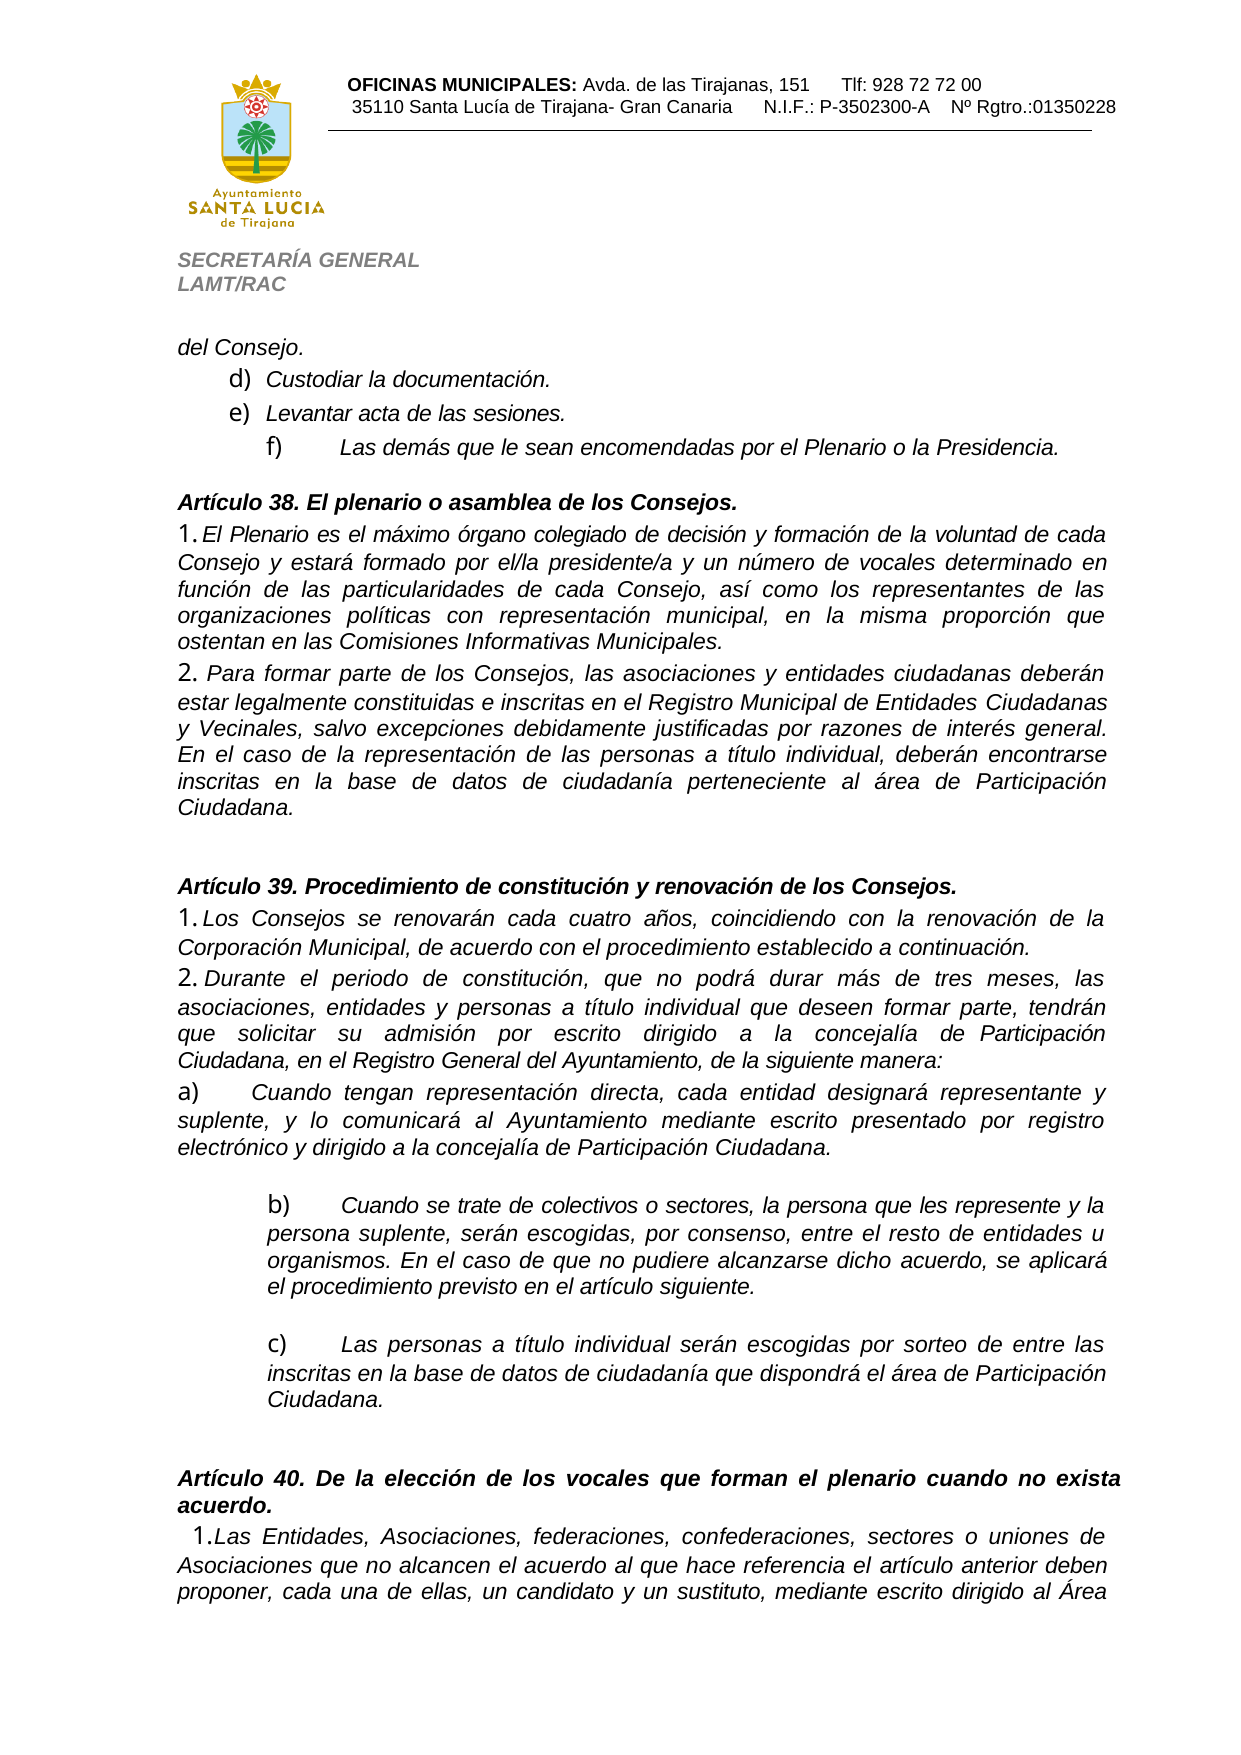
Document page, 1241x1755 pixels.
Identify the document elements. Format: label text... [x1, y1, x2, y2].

list Levantar acta de las sesiones. [228, 394, 1122, 428]
list del Consejo. [177, 334, 1107, 360]
list Los Consejos se renovarán cada cuatro años, coincidiendo con la renovación de la Corporación Municipal, de acuerdo con el procedimiento establecido a continuación. [177, 899, 1107, 960]
list Para formar parte de los Consejos, las asociaciones y entidades ciudadanas deberán estar legalmente constituidas e inscritas en el Registro Municipal de Entidades Ciudadanas y Vecinales, salvo excepciones debidamente justificadas por razones de interés general. En el caso de la representación de las personas a título individual, deberán encontrarse inscritas en la base de datos de ciudadanía perteneciente al área de Participación Ciudadana. [177, 655, 1108, 821]
list Cuando tengan representación directa, cada entidad designará representante y suplente, y lo comunicará al Ayuntamiento mediante escrito presentado por registro electrónico y dirigido a la concejalía de Participación Ciudadana. [177, 1073, 1108, 1160]
list Las Entidades, Asociaciones, federaciones, confederaciones, sectores o uniones de Asociaciones que no alcancen el acuerdo al que hace referencia el artículo anterior deben proponer, cada una de ellas, un candidato y un sustituto, mediante escrito dirigido al Área [177, 1518, 1108, 1605]
subtitle Artículo 39. Procedimiento de constitución y renovación de los Consejos. [177, 873, 1122, 899]
list Cuando se trate de colectivos o sectores, la persona que les represente y la persona suplente, serán escogidas, por consenso, entre el resto de entidades u organismos. En el caso de que no pudiere alcanzarse dicho acuerdo, se aplicará el procedimiento previsto en el artículo siguiente. [267, 1186, 1107, 1299]
list Durante el periodo de constitución, que no podrá durar más de tres meses, las asociaciones, entidades y personas a título individual que deseen formar parte, tendrán que solicitar su admisión por escrito dirigido a la concejalía de Participación Ciudadana, en el Registro General del Ayuntamiento, de la siguiente manera: [177, 960, 1107, 1073]
list Las demás que le sean encomendadas por el Plenario o la Presidencia. [266, 428, 1122, 462]
list Custodiar la documentación. [228, 360, 1122, 394]
list Las personas a título individual serán escogidas por sorteo de entre las inscritas en la base de datos de ciudadanía que dispondrá el área de Participación Ciudadana. [267, 1326, 1107, 1412]
subtitle Artículo 40. De la elección de los vocales que forman el plenario cuando no exista acuerdo. [177, 1465, 1122, 1518]
subtitle Artículo 38. El plenario o asamblea de los Consejos. [177, 489, 1122, 515]
list El Plenario es el máximo órgano colegiado de decisión y formación de la voluntad de cada Consejo y estará formado por el/la presidente/a y un número de vocales determinado en función de las particularidades de cada Consejo, así como los representantes de las organizaciones políticas con representación municipal, en la misma proporción que ostentan en las Comisiones Informativas Municipales. [177, 515, 1107, 655]
